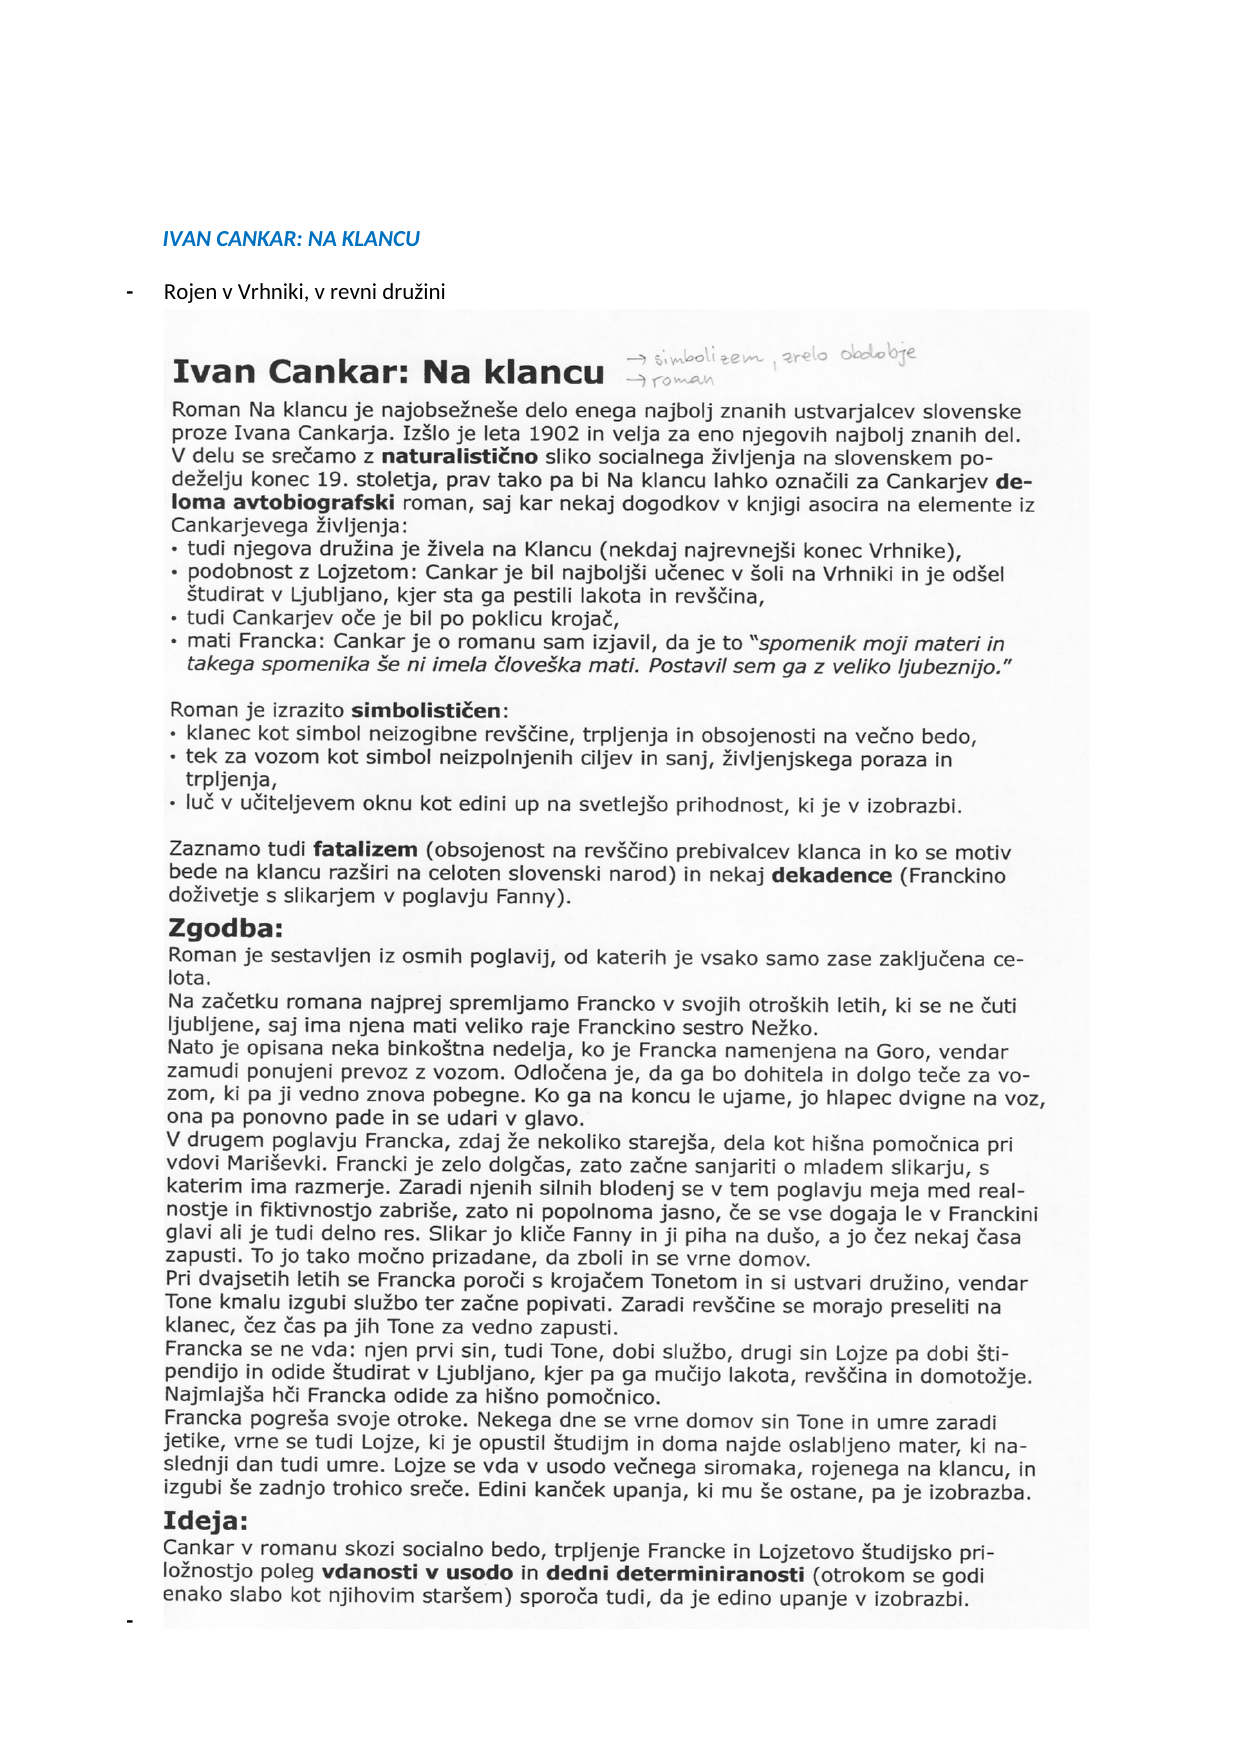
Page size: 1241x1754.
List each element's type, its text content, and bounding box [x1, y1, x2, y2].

picture [163, 309, 1089, 1629]
text IVAN CANKAR: NA KLANCU [89, 224, 1152, 252]
list Rojen v Vrhniki, v revni družini [126, 277, 1152, 305]
